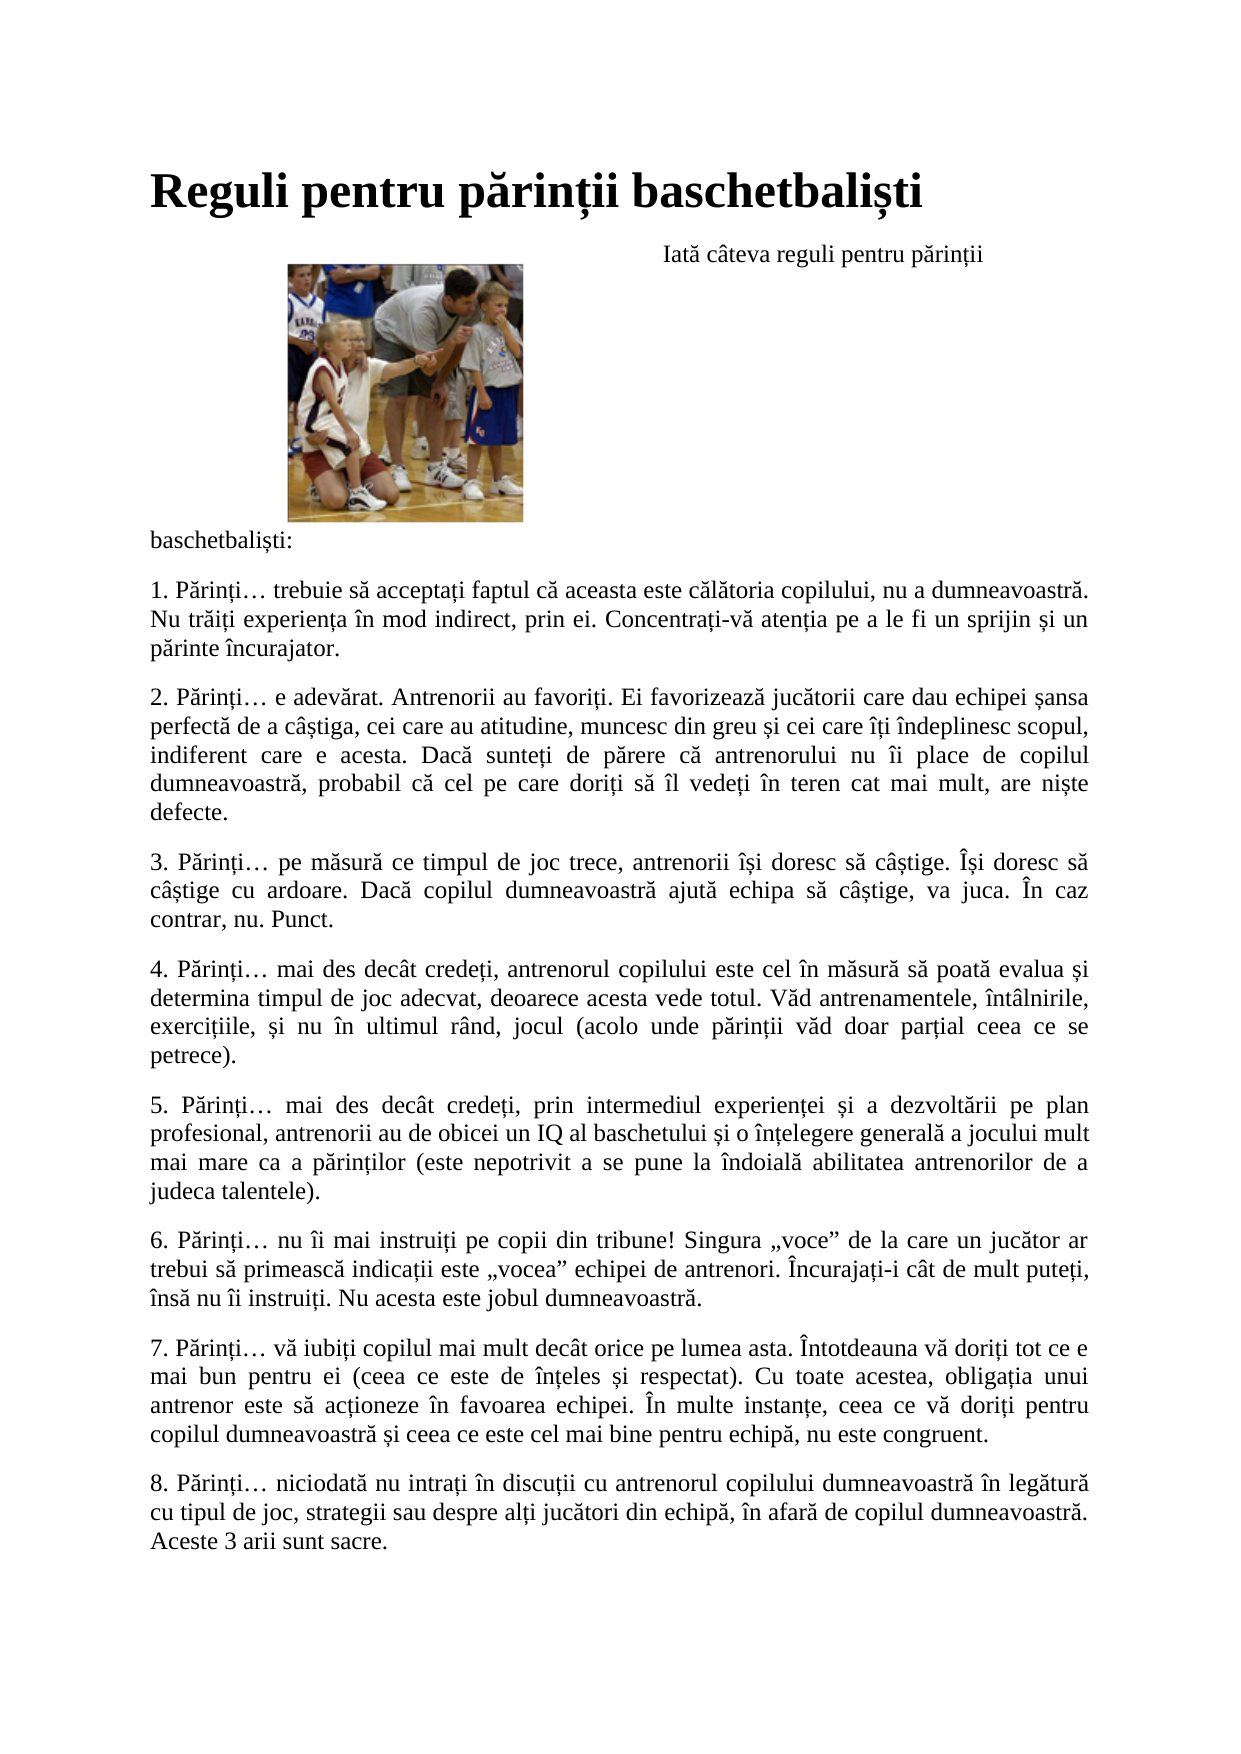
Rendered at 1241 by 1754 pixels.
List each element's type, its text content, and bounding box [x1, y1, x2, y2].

text 2. Părinți… e adevărat. Antrenorii au favoriți. Ei favorizează jucătorii care dau echipei șansa perfectă de a câștiga, cei care au atitudine, muncesc din greu și cei care îți îndeplinesc scopul, indiferent care e acesta. Dacă sunteți de părere că antrenorului nu îi place de copilul dumneavoastră, probabil că cel pe care doriți să îl vedeți în teren cat mai mult, are niște defecte. [150, 682, 1090, 826]
text 7. Părinți… vă iubiți copilul mai mult decât orice pe lumea asta. Întotdeauna vă doriți tot ce e mai bun pentru ei (ceea ce este de înțeles și respectat). Cu toate acestea, obligația unui antrenor este să acționeze în favoarea echipei. În multe instanțe, ceea ce vă doriți pentru copilul dumneavoastră și ceea ce este cel mai bine pentru echipă, nu este congruent. [150, 1333, 1090, 1448]
text 1. Părinți… trebuie să acceptați faptul că aceasta este călătoria copilului, nu a dumneavoastră. Nu trăiți experiența în mod indirect, prin ei. Concentrați-vă atenția pe a le fi un sprijin și un părinte încurajator. [150, 575, 1090, 661]
text Reguli pentru părinții baschetbaliști [150, 160, 1090, 218]
text 6. Părinți… nu îi mai instruiți pe copii din tribune! Singura „voce” de la care un jucător ar trebui să primească indicații este „vocea” echipei de antrenori. Încurajați-i cât de mult puteți, însă nu îi instruiți. Nu acesta este jobul dumneavoastră. [150, 1226, 1090, 1312]
text 3. Părinți… pe măsură ce timpul de joc trece, antrenorii își doresc să câștige. Își doresc să câștige cu ardoare. Dacă copilul dumneavoastră ajută echipa să câștige, va juca. În caz contrar, nu. Punct. [150, 847, 1090, 933]
text Iată câteva reguli pentru părinții baschetbaliști: [150, 239, 1090, 554]
text 4. Părinți… mai des decât credeți, antrenorul copilului este cel în măsură să poată evalua și determina timpul de joc adecvat, deoarece acesta vede totul. Văd antrenamentele, întâlnirile, exercițiile, și nu în ultimul rând, jocul (acolo unde părinții văd doar parțial ceea ce se petrece). [150, 954, 1090, 1069]
text 5. Părinți… mai des decât credeți, prin intermediul experienței și a dezvoltării pe plan profesional, antrenorii au de obicei un IQ al baschetului și o înțelegere generală a jocului mult mai mare ca a părinților (este nepotrivit a se pune la îndoială abilitatea antrenorilor de a judeca talentele). [150, 1090, 1090, 1205]
text 8. Părinți… niciodată nu intrați în discuții cu antrenorul copilului dumneavoastră în legătură cu tipul de joc, strategii sau despre alți jucători din echipă, în afară de copilul dumneavoastră. Aceste 3 arii sunt sacre. [150, 1468, 1090, 1555]
